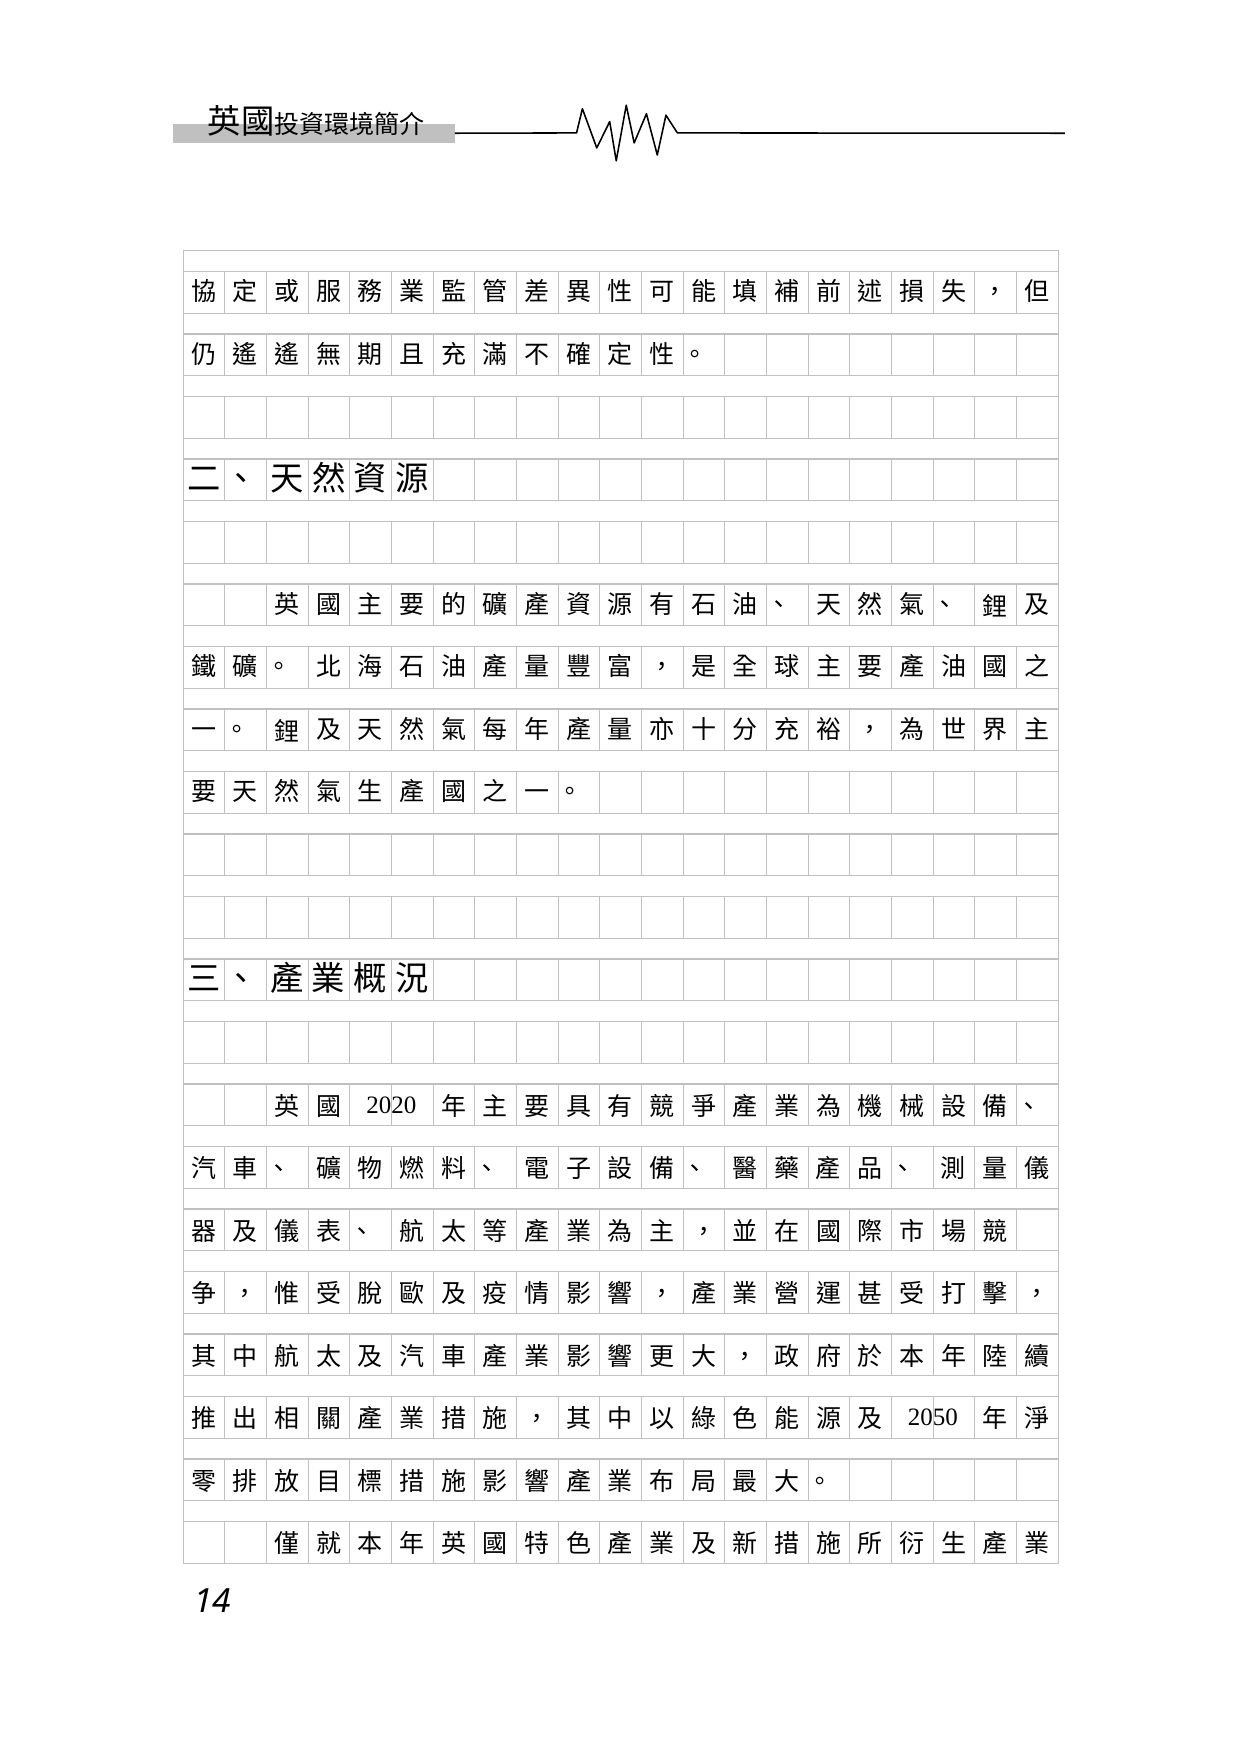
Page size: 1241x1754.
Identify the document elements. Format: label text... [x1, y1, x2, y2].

text 二、天然資源 [642, 460, 683, 500]
text 二、天然資源 [809, 460, 849, 500]
text 英國主要的礦產資源有石油、天然氣、鋰及鐵礦。北海石油產量豐富，是全球主要產油國之一。鋰及天然氣每年產量亦十分充裕，為世界主要天然氣生產國之一。 [309, 585, 349, 625]
text 英國主要的礦產資源有石油、天然氣、鋰及鐵礦。北海石油產量豐富，是全球主要產油國之一。鋰及天然氣每年產量亦十分充裕，為世界主要天然氣生產國之一。 [767, 772, 808, 813]
text 英國主要的礦產資源有石油、天然氣、鋰及鐵礦。北海石油產量豐富，是全球主要產油國之一。鋰及天然氣每年產量亦十分充裕，為世界主要天然氣生產國之一。 [434, 710, 474, 750]
text 英國主要的礦產資源有石油、天然氣、鋰及鐵礦。北海石油產量豐富，是全球主要產油國之一。鋰及天然氣每年產量亦十分充裕，為世界主要天然氣生產國之一。 [725, 647, 766, 688]
text 英國主要的礦產資源有石油、天然氣、鋰及鐵礦。北海石油產量豐富，是全球主要產油國之一。鋰及天然氣每年產量亦十分充裕，為世界主要天然氣生產國之一。 [225, 772, 266, 813]
text 二、天然資源 [475, 460, 516, 500]
text 英國主要的礦產資源有石油、天然氣、鋰及鐵礦。北海石油產量豐富，是全球主要產油國之一。鋰及天然氣每年產量亦十分充裕，為世界主要天然氣生產國之一。 [725, 585, 766, 625]
text 特 [517, 1522, 558, 1563]
text 衍 [892, 1522, 933, 1563]
text 英國主要的礦產資源有石油、天然氣、鋰及鐵礦。北海石油產量豐富，是全球主要產油國之一。鋰及天然氣每年產量亦十分充裕，為世界主要天然氣生產國之一。 [517, 585, 558, 625]
text 英國主要的礦產資源有石油、天然氣、鋰及鐵礦。北海石油產量豐富，是全球主要產油國之一。鋰及天然氣每年產量亦十分充裕，為世界主要天然氣生產國之一。 [392, 647, 433, 688]
text 英國主要的礦產資源有石油、天然氣、鋰及鐵礦。北海石油產量豐富，是全球主要產油國之一。鋰及天然氣每年產量亦十分充裕，為世界主要天然氣生產國之一。 [809, 647, 849, 688]
text 三、產業概況 [184, 939, 1058, 958]
text 英國主要的礦產資源有石油、天然氣、鋰及鐵礦。北海石油產量豐富，是全球主要產油國之一。鋰及天然氣每年產量亦十分充裕，為世界主要天然氣生產國之一。 [434, 585, 474, 625]
text 二、天然資源 [850, 460, 891, 500]
text 英國主要的礦產資源有石油、天然氣、鋰及鐵礦。北海石油產量豐富，是全球主要產油國之一。鋰及天然氣每年產量亦十分充裕，為世界主要天然氣生產國之一。 [184, 564, 1058, 583]
text 三、產業概況 [809, 960, 849, 1000]
text 二、天然資源 [184, 460, 224, 500]
text 英國主要的礦產資源有石油、天然氣、鋰及鐵礦。北海石油產量豐富，是全球主要產油國之一。鋰及天然氣每年產量亦十分充裕，為世界主要天然氣生產國之一。 [809, 772, 849, 813]
text 色 [559, 1522, 599, 1563]
text 英國主要的礦產資源有石油、天然氣、鋰及鐵礦。北海石油產量豐富，是全球主要產油國之一。鋰及天然氣每年產量亦十分充裕，為世界主要天然氣生產國之一。 [350, 710, 391, 750]
text 英國主要的礦產資源有石油、天然氣、鋰及鐵礦。北海石油產量豐富，是全球主要產油國之一。鋰及天然氣每年產量亦十分充裕，為世界主要天然氣生產國之一。 [559, 647, 599, 688]
text 二、天然資源 [559, 460, 599, 500]
text 二、天然資源 [934, 460, 974, 500]
text [225, 1522, 266, 1563]
text 英國主要的礦產資源有石油、天然氣、鋰及鐵礦。北海石油產量豐富，是全球主要產油國之一。鋰及天然氣每年產量亦十分充裕，為世界主要天然氣生產國之一。 [809, 585, 849, 625]
text 三、產業概況 [1017, 960, 1058, 1000]
text 英國主要的礦產資源有石油、天然氣、鋰及鐵礦。北海石油產量豐富，是全球主要產油國之一。鋰及天然氣每年產量亦十分充裕，為世界主要天然氣生產國之一。 [850, 585, 891, 625]
text 英國主要的礦產資源有石油、天然氣、鋰及鐵礦。北海石油產量豐富，是全球主要產油國之一。鋰及天然氣每年產量亦十分充裕，為世界主要天然氣生產國之一。 [225, 585, 266, 625]
text 二、天然資源 [434, 460, 474, 500]
text 英國主要的礦產資源有石油、天然氣、鋰及鐵礦。北海石油產量豐富，是全球主要產油國之一。鋰及天然氣每年產量亦十分充裕，為世界主要天然氣生產國之一。 [267, 710, 308, 750]
text 三、產業概況 [684, 960, 724, 1000]
text 英國主要的礦產資源有石油、天然氣、鋰及鐵礦。北海石油產量豐富，是全球主要產油國之一。鋰及天然氣每年產量亦十分充裕，為世界主要天然氣生產國之一。 [434, 772, 474, 813]
text 英國主要的礦產資源有石油、天然氣、鋰及鐵礦。北海石油產量豐富，是全球主要產油國之一。鋰及天然氣每年產量亦十分充裕，為世界主要天然氣生產國之一。 [184, 647, 224, 688]
text 英國主要的礦產資源有石油、天然氣、鋰及鐵礦。北海石油產量豐富，是全球主要產油國之一。鋰及天然氣每年產量亦十分充裕，為世界主要天然氣生產國之一。 [225, 647, 266, 688]
text 英國主要的礦產資源有石油、天然氣、鋰及鐵礦。北海石油產量豐富，是全球主要產油國之一。鋰及天然氣每年產量亦十分充裕，為世界主要天然氣生產國之一。 [309, 710, 349, 750]
text 英國2020年主要具有競爭產業為機械設備、汽車、礦物燃料、電子設備、醫藥產品、測量儀器及儀表、航太等產業為主，並在國際市場競争，惟受脫歐及疫情影響，產業營運甚受打擊，其中航太及汽車產業影響更大，政府於本年陸續推出相關產業措施，其中以綠色能源及2050年淨零排放目標措施影響產業布局最大。 [184, 1189, 1058, 1208]
text 二、天然資源 [684, 460, 724, 500]
text 此外，脫歐相關的不確定性對經濟產生負面影響。自2016年脫歐公投後開始，英國在經歷4年半脫歐歷程後，終在12月24日與歐盟達成貿易協定，雖然避免無協議脫歐的情況，但占英國GDP 8成以上之金融服務部門對歐盟市場進入仍未解決，且英、歐貿易協定伴隨的進出口規則變更問題、海關程序的複雜性等仍導致許多企業交易暫停或縮小產品銷售範圍，境內業者抱怨投訴不斷。英國製造者協會（Make UK）於2021年1月間表示，因海關延誤與監管成本的增加，警告英國脫歐後投資前景下降，儘管英國與第3國的貿易協定或服務業監管差異性可能填補前述損失，但仍遙遙無期且充滿不確定性。 [184, 251, 1058, 271]
text 英國主要的礦產資源有石油、天然氣、鋰及鐵礦。北海石油產量豐富，是全球主要產油國之一。鋰及天然氣每年產量亦十分充裕，為世界主要天然氣生產國之一。 [392, 772, 433, 813]
text 英國主要的礦產資源有石油、天然氣、鋰及鐵礦。北海石油產量豐富，是全球主要產油國之一。鋰及天然氣每年產量亦十分充裕，為世界主要天然氣生產國之一。 [767, 710, 808, 750]
text 二、天然資源 [600, 460, 641, 500]
text 英國主要的礦產資源有石油、天然氣、鋰及鐵礦。北海石油產量豐富，是全球主要產油國之一。鋰及天然氣每年產量亦十分充裕，為世界主要天然氣生產國之一。 [642, 585, 683, 625]
text 三、產業概況 [725, 960, 766, 1000]
text 英國主要的礦產資源有石油、天然氣、鋰及鐵礦。北海石油產量豐富，是全球主要產油國之一。鋰及天然氣每年產量亦十分充裕，為世界主要天然氣生產國之一。 [392, 585, 433, 625]
text 英國主要的礦產資源有石油、天然氣、鋰及鐵礦。北海石油產量豐富，是全球主要產油國之一。鋰及天然氣每年產量亦十分充裕，為世界主要天然氣生產國之一。 [809, 710, 849, 750]
text 英國主要的礦產資源有石油、天然氣、鋰及鐵礦。北海石油產量豐富，是全球主要產油國之一。鋰及天然氣每年產量亦十分充裕，為世界主要天然氣生產國之一。 [267, 647, 308, 688]
text 業 [1017, 1522, 1058, 1563]
text 英國主要的礦產資源有石油、天然氣、鋰及鐵礦。北海石油產量豐富，是全球主要產油國之一。鋰及天然氣每年產量亦十分充裕，為世界主要天然氣生產國之一。 [475, 585, 516, 625]
text 英國主要的礦產資源有石油、天然氣、鋰及鐵礦。北海石油產量豐富，是全球主要產油國之一。鋰及天然氣每年產量亦十分充裕，為世界主要天然氣生產國之一。 [934, 772, 974, 813]
text 二、天然資源 [892, 460, 933, 500]
text 英國主要的礦產資源有石油、天然氣、鋰及鐵礦。北海石油產量豐富，是全球主要產油國之一。鋰及天然氣每年產量亦十分充裕，為世界主要天然氣生產國之一。 [975, 647, 1016, 688]
text 二、天然資源 [392, 460, 433, 500]
text 英國主要的礦產資源有石油、天然氣、鋰及鐵礦。北海石油產量豐富，是全球主要產油國之一。鋰及天然氣每年產量亦十分充裕，為世界主要天然氣生產國之一。 [517, 647, 558, 688]
text 英國2020年主要具有競爭產業為機械設備、汽車、礦物燃料、電子設備、醫藥產品、測量儀器及儀表、航太等產業為主，並在國際市場競争，惟受脫歐及疫情影響，產業營運甚受打擊，其中航太及汽車產業影響更大，政府於本年陸續推出相關產業措施，其中以綠色能源及2050年淨零排放目標措施影響產業布局最大。 [184, 1251, 1058, 1271]
text 三、產業概況 [434, 960, 474, 1000]
text 英國2020年主要具有競爭產業為機械設備、汽車、礦物燃料、電子設備、醫藥產品、測量儀器及儀表、航太等產業為主，並在國際市場競争，惟受脫歐及疫情影響，產業營運甚受打擊，其中航太及汽車產業影響更大，政府於本年陸續推出相關產業措施，其中以綠色能源及2050年淨零排放目標措施影響產業布局最大。 [184, 1314, 1058, 1333]
text 三、產業概況 [350, 960, 391, 1000]
text 英國主要的礦產資源有石油、天然氣、鋰及鐵礦。北海石油產量豐富，是全球主要產油國之一。鋰及天然氣每年產量亦十分充裕，為世界主要天然氣生產國之一。 [684, 772, 724, 813]
text 英國主要的礦產資源有石油、天然氣、鋰及鐵礦。北海石油產量豐富，是全球主要產油國之一。鋰及天然氣每年產量亦十分充裕，為世界主要天然氣生產國之一。 [934, 585, 974, 625]
text 國 [475, 1522, 516, 1563]
text 英國主要的礦產資源有石油、天然氣、鋰及鐵礦。北海石油產量豐富，是全球主要產油國之一。鋰及天然氣每年產量亦十分充裕，為世界主要天然氣生產國之一。 [1017, 585, 1058, 625]
text 措 [767, 1522, 808, 1563]
text 三、產業概況 [642, 960, 683, 1000]
text 英國主要的礦產資源有石油、天然氣、鋰及鐵礦。北海石油產量豐富，是全球主要產油國之一。鋰及天然氣每年產量亦十分充裕，為世界主要天然氣生產國之一。 [267, 585, 308, 625]
text 英國主要的礦產資源有石油、天然氣、鋰及鐵礦。北海石油產量豐富，是全球主要產油國之一。鋰及天然氣每年產量亦十分充裕，為世界主要天然氣生產國之一。 [517, 710, 558, 750]
text 二、天然資源 [767, 460, 808, 500]
text 二、天然資源 [225, 460, 266, 500]
text 三、產業概況 [892, 960, 933, 1000]
text 英國主要的礦產資源有石油、天然氣、鋰及鐵礦。北海石油產量豐富，是全球主要產油國之一。鋰及天然氣每年產量亦十分充裕，為世界主要天然氣生產國之一。 [684, 647, 724, 688]
text 英國主要的礦產資源有石油、天然氣、鋰及鐵礦。北海石油產量豐富，是全球主要產油國之一。鋰及天然氣每年產量亦十分充裕，為世界主要天然氣生產國之一。 [1017, 710, 1058, 750]
text 英國主要的礦產資源有石油、天然氣、鋰及鐵礦。北海石油產量豐富，是全球主要產油國之一。鋰及天然氣每年產量亦十分充裕，為世界主要天然氣生產國之一。 [975, 585, 1016, 625]
text [184, 1501, 1058, 1521]
text 僅 [267, 1522, 308, 1563]
text 英國主要的礦產資源有石油、天然氣、鋰及鐵礦。北海石油產量豐富，是全球主要產油國之一。鋰及天然氣每年產量亦十分充裕，為世界主要天然氣生產國之一。 [350, 772, 391, 813]
text 英國主要的礦產資源有石油、天然氣、鋰及鐵礦。北海石油產量豐富，是全球主要產油國之一。鋰及天然氣每年產量亦十分充裕，為世界主要天然氣生產國之一。 [642, 710, 683, 750]
text 英國主要的礦產資源有石油、天然氣、鋰及鐵礦。北海石油產量豐富，是全球主要產油國之一。鋰及天然氣每年產量亦十分充裕，為世界主要天然氣生產國之一。 [184, 772, 224, 813]
text 英國主要的礦產資源有石油、天然氣、鋰及鐵礦。北海石油產量豐富，是全球主要產油國之一。鋰及天然氣每年產量亦十分充裕，為世界主要天然氣生產國之一。 [475, 710, 516, 750]
text 三、產業概況 [600, 960, 641, 1000]
text 及 [684, 1522, 724, 1563]
text 英國主要的礦產資源有石油、天然氣、鋰及鐵礦。北海石油產量豐富，是全球主要產油國之一。鋰及天然氣每年產量亦十分充裕，為世界主要天然氣生產國之一。 [517, 772, 558, 813]
text 生 [934, 1522, 974, 1563]
text 英國主要的礦產資源有石油、天然氣、鋰及鐵礦。北海石油產量豐富，是全球主要產油國之一。鋰及天然氣每年產量亦十分充裕，為世界主要天然氣生產國之一。 [934, 710, 974, 750]
text 英國主要的礦產資源有石油、天然氣、鋰及鐵礦。北海石油產量豐富，是全球主要產油國之一。鋰及天然氣每年產量亦十分充裕，為世界主要天然氣生產國之一。 [767, 647, 808, 688]
text 二、天然資源 [184, 439, 1058, 458]
text 英國主要的礦產資源有石油、天然氣、鋰及鐵礦。北海石油產量豐富，是全球主要產油國之一。鋰及天然氣每年產量亦十分充裕，為世界主要天然氣生產國之一。 [725, 772, 766, 813]
text 英國主要的礦產資源有石油、天然氣、鋰及鐵礦。北海石油產量豐富，是全球主要產油國之一。鋰及天然氣每年產量亦十分充裕，為世界主要天然氣生產國之一。 [184, 626, 1058, 646]
text 二、天然資源 [975, 460, 1016, 500]
text 此外，脫歐相關的不確定性對經濟產生負面影響。自2016年脫歐公投後開始，英國在經歷4年半脫歐歷程後，終在12月24日與歐盟達成貿易協定，雖然避免無協議脫歐的情況，但占英國GDP 8成以上之金融服務部門對歐盟市場進入仍未解決，且英、歐貿易協定伴隨的進出口規則變更問題、海關程序的複雜性等仍導致許多企業交易暫停或縮小產品銷售範圍，境內業者抱怨投訴不斷。英國製造者協會（Make UK）於2021年1月間表示，因海關延誤與監管成本的增加，警告英國脫歐後投資前景下降，儘管英國與第3國的貿易協定或服務業監管差異性可能填補前述損失，但仍遙遙無期且充滿不確定性。 [184, 314, 1058, 333]
text 英國主要的礦產資源有石油、天然氣、鋰及鐵礦。北海石油產量豐富，是全球主要產油國之一。鋰及天然氣每年產量亦十分充裕，為世界主要天然氣生產國之一。 [1017, 647, 1058, 688]
text 英國主要的礦產資源有石油、天然氣、鋰及鐵礦。北海石油產量豐富，是全球主要產油國之一。鋰及天然氣每年產量亦十分充裕，為世界主要天然氣生產國之一。 [475, 647, 516, 688]
text 三、產業概況 [267, 960, 308, 1000]
text 三、產業概況 [975, 960, 1016, 1000]
text 三、產業概況 [517, 960, 558, 1000]
text 英國主要的礦產資源有石油、天然氣、鋰及鐵礦。北海石油產量豐富，是全球主要產油國之一。鋰及天然氣每年產量亦十分充裕，為世界主要天然氣生產國之一。 [767, 585, 808, 625]
text 英國主要的礦產資源有石油、天然氣、鋰及鐵礦。北海石油產量豐富，是全球主要產油國之一。鋰及天然氣每年產量亦十分充裕，為世界主要天然氣生產國之一。 [267, 772, 308, 813]
text 所 [850, 1522, 891, 1563]
text 英國主要的礦產資源有石油、天然氣、鋰及鐵礦。北海石油產量豐富，是全球主要產油國之一。鋰及天然氣每年產量亦十分充裕，為世界主要天然氣生產國之一。 [392, 710, 433, 750]
text 英國主要的礦產資源有石油、天然氣、鋰及鐵礦。北海石油產量豐富，是全球主要產油國之一。鋰及天然氣每年產量亦十分充裕，為世界主要天然氣生產國之一。 [850, 647, 891, 688]
text 英國主要的礦產資源有石油、天然氣、鋰及鐵礦。北海石油產量豐富，是全球主要產油國之一。鋰及天然氣每年產量亦十分充裕，為世界主要天然氣生產國之一。 [684, 710, 724, 750]
text 三、產業概況 [184, 960, 224, 1000]
text 英國主要的礦產資源有石油、天然氣、鋰及鐵礦。北海石油產量豐富，是全球主要產油國之一。鋰及天然氣每年產量亦十分充裕，為世界主要天然氣生產國之一。 [642, 647, 683, 688]
text 英國2020年主要具有競爭產業為機械設備、汽車、礦物燃料、電子設備、醫藥產品、測量儀器及儀表、航太等產業為主，並在國際市場競争，惟受脫歐及疫情影響，產業營運甚受打擊，其中航太及汽車產業影響更大，政府於本年陸續推出相關產業措施，其中以綠色能源及2050年淨零排放目標措施影響產業布局最大。 [184, 1439, 1058, 1458]
text 英國主要的礦產資源有石油、天然氣、鋰及鐵礦。北海石油產量豐富，是全球主要產油國之一。鋰及天然氣每年產量亦十分充裕，為世界主要天然氣生產國之一。 [725, 710, 766, 750]
text 英國主要的礦產資源有石油、天然氣、鋰及鐵礦。北海石油產量豐富，是全球主要產油國之一。鋰及天然氣每年產量亦十分充裕，為世界主要天然氣生產國之一。 [934, 647, 974, 688]
text 英國2020年主要具有競爭產業為機械設備、汽車、礦物燃料、電子設備、醫藥產品、測量儀器及儀表、航太等產業為主，並在國際市場競争，惟受脫歐及疫情影響，產業營運甚受打擊，其中航太及汽車產業影響更大，政府於本年陸續推出相關產業措施，其中以綠色能源及2050年淨零排放目標措施影響產業布局最大。 [184, 1376, 1058, 1396]
text 英國主要的礦產資源有石油、天然氣、鋰及鐵礦。北海石油產量豐富，是全球主要產油國之一。鋰及天然氣每年產量亦十分充裕，為世界主要天然氣生產國之一。 [850, 710, 891, 750]
text 英國主要的礦產資源有石油、天然氣、鋰及鐵礦。北海石油產量豐富，是全球主要產油國之一。鋰及天然氣每年產量亦十分充裕，為世界主要天然氣生產國之一。 [975, 772, 1016, 813]
text 二、天然資源 [1017, 460, 1058, 500]
text 英國主要的礦產資源有石油、天然氣、鋰及鐵礦。北海石油產量豐富，是全球主要產油國之一。鋰及天然氣每年產量亦十分充裕，為世界主要天然氣生產國之一。 [600, 585, 641, 625]
text 英國主要的礦產資源有石油、天然氣、鋰及鐵礦。北海石油產量豐富，是全球主要產油國之一。鋰及天然氣每年產量亦十分充裕，為世界主要天然氣生產國之一。 [892, 772, 933, 813]
text 三、產業概況 [934, 960, 974, 1000]
text 二、天然資源 [309, 460, 349, 500]
text 就 [309, 1522, 349, 1563]
text 三、產業概況 [850, 960, 891, 1000]
text 英國主要的礦產資源有石油、天然氣、鋰及鐵礦。北海石油產量豐富，是全球主要產油國之一。鋰及天然氣每年產量亦十分充裕，為世界主要天然氣生產國之一。 [309, 772, 349, 813]
text 英國主要的礦產資源有石油、天然氣、鋰及鐵礦。北海石油產量豐富，是全球主要產油國之一。鋰及天然氣每年產量亦十分充裕，為世界主要天然氣生產國之一。 [184, 585, 224, 625]
text 三、產業概況 [309, 960, 349, 1000]
text 英國主要的礦產資源有石油、天然氣、鋰及鐵礦。北海石油產量豐富，是全球主要產油國之一。鋰及天然氣每年產量亦十分充裕，為世界主要天然氣生產國之一。 [559, 585, 599, 625]
text 英國主要的礦產資源有石油、天然氣、鋰及鐵礦。北海石油產量豐富，是全球主要產油國之一。鋰及天然氣每年產量亦十分充裕，為世界主要天然氣生產國之一。 [559, 772, 599, 813]
text 英國主要的礦產資源有石油、天然氣、鋰及鐵礦。北海石油產量豐富，是全球主要產油國之一。鋰及天然氣每年產量亦十分充裕，為世界主要天然氣生產國之一。 [892, 647, 933, 688]
text 二、天然資源 [517, 460, 558, 500]
text 英 [434, 1522, 474, 1563]
text 產 [975, 1522, 1016, 1563]
text 英國主要的礦產資源有石油、天然氣、鋰及鐵礦。北海石油產量豐富，是全球主要產油國之一。鋰及天然氣每年產量亦十分充裕，為世界主要天然氣生產國之一。 [1017, 772, 1058, 813]
text 英國主要的礦產資源有石油、天然氣、鋰及鐵礦。北海石油產量豐富，是全球主要產油國之一。鋰及天然氣每年產量亦十分充裕，為世界主要天然氣生產國之一。 [975, 710, 1016, 750]
text 英國主要的礦產資源有石油、天然氣、鋰及鐵礦。北海石油產量豐富，是全球主要產油國之一。鋰及天然氣每年產量亦十分充裕，為世界主要天然氣生產國之一。 [600, 647, 641, 688]
text [184, 1522, 224, 1563]
text 英國主要的礦產資源有石油、天然氣、鋰及鐵礦。北海石油產量豐富，是全球主要產油國之一。鋰及天然氣每年產量亦十分充裕，為世界主要天然氣生產國之一。 [559, 710, 599, 750]
text 英國主要的礦產資源有石油、天然氣、鋰及鐵礦。北海石油產量豐富，是全球主要產油國之一。鋰及天然氣每年產量亦十分充裕，為世界主要天然氣生產國之一。 [184, 751, 1058, 771]
text 英國主要的礦產資源有石油、天然氣、鋰及鐵礦。北海石油產量豐富，是全球主要產油國之一。鋰及天然氣每年產量亦十分充裕，為世界主要天然氣生產國之一。 [475, 772, 516, 813]
text 英國主要的礦產資源有石油、天然氣、鋰及鐵礦。北海石油產量豐富，是全球主要產油國之一。鋰及天然氣每年產量亦十分充裕，為世界主要天然氣生產國之一。 [184, 689, 1058, 708]
text 英國主要的礦產資源有石油、天然氣、鋰及鐵礦。北海石油產量豐富，是全球主要產油國之一。鋰及天然氣每年產量亦十分充裕，為世界主要天然氣生產國之一。 [850, 772, 891, 813]
text 英國主要的礦產資源有石油、天然氣、鋰及鐵礦。北海石油產量豐富，是全球主要產油國之一。鋰及天然氣每年產量亦十分充裕，為世界主要天然氣生產國之一。 [892, 585, 933, 625]
text 業 [642, 1522, 683, 1563]
text 英國主要的礦產資源有石油、天然氣、鋰及鐵礦。北海石油產量豐富，是全球主要產油國之一。鋰及天然氣每年產量亦十分充裕，為世界主要天然氣生產國之一。 [434, 647, 474, 688]
text 英國主要的礦產資源有石油、天然氣、鋰及鐵礦。北海石油產量豐富，是全球主要產油國之一。鋰及天然氣每年產量亦十分充裕，為世界主要天然氣生產國之一。 [892, 710, 933, 750]
text 英國2020年主要具有競爭產業為機械設備、汽車、礦物燃料、電子設備、醫藥產品、測量儀器及儀表、航太等產業為主，並在國際市場競争，惟受脫歐及疫情影響，產業營運甚受打擊，其中航太及汽車產業影響更大，政府於本年陸續推出相關產業措施，其中以綠色能源及2050年淨零排放目標措施影響產業布局最大。 [184, 1126, 1058, 1146]
text 三、產業概況 [392, 960, 433, 1000]
text 新 [725, 1522, 766, 1563]
text 二、天然資源 [725, 460, 766, 500]
text 英國2020年主要具有競爭產業為機械設備、汽車、礦物燃料、電子設備、醫藥產品、測量儀器及儀表、航太等產業為主，並在國際市場競争，惟受脫歐及疫情影響，產業營運甚受打擊，其中航太及汽車產業影響更大，政府於本年陸續推出相關產業措施，其中以綠色能源及2050年淨零排放目標措施影響產業布局最大。 [184, 1064, 1058, 1083]
text 施 [809, 1522, 849, 1563]
text 英國主要的礦產資源有石油、天然氣、鋰及鐵礦。北海石油產量豐富，是全球主要產油國之一。鋰及天然氣每年產量亦十分充裕，為世界主要天然氣生產國之一。 [225, 710, 266, 750]
text 二、天然資源 [350, 460, 391, 500]
text 三、產業概況 [225, 960, 266, 1000]
text 本 [350, 1522, 391, 1563]
text 英國主要的礦產資源有石油、天然氣、鋰及鐵礦。北海石油產量豐富，是全球主要產油國之一。鋰及天然氣每年產量亦十分充裕，為世界主要天然氣生產國之一。 [184, 710, 224, 750]
text 產 [600, 1522, 641, 1563]
text 英國主要的礦產資源有石油、天然氣、鋰及鐵礦。北海石油產量豐富，是全球主要產油國之一。鋰及天然氣每年產量亦十分充裕，為世界主要天然氣生產國之一。 [684, 585, 724, 625]
text 英國主要的礦產資源有石油、天然氣、鋰及鐵礦。北海石油產量豐富，是全球主要產油國之一。鋰及天然氣每年產量亦十分充裕，為世界主要天然氣生產國之一。 [600, 772, 641, 813]
text 英國主要的礦產資源有石油、天然氣、鋰及鐵礦。北海石油產量豐富，是全球主要產油國之一。鋰及天然氣每年產量亦十分充裕，為世界主要天然氣生產國之一。 [642, 772, 683, 813]
text 二、天然資源 [267, 460, 308, 500]
text 三、產業概況 [475, 960, 516, 1000]
text 年 [392, 1522, 433, 1563]
text 英國主要的礦產資源有石油、天然氣、鋰及鐵礦。北海石油產量豐富，是全球主要產油國之一。鋰及天然氣每年產量亦十分充裕，為世界主要天然氣生產國之一。 [350, 585, 391, 625]
text 英國主要的礦產資源有石油、天然氣、鋰及鐵礦。北海石油產量豐富，是全球主要產油國之一。鋰及天然氣每年產量亦十分充裕，為世界主要天然氣生產國之一。 [350, 647, 391, 688]
text 英國主要的礦產資源有石油、天然氣、鋰及鐵礦。北海石油產量豐富，是全球主要產油國之一。鋰及天然氣每年產量亦十分充裕，為世界主要天然氣生產國之一。 [600, 710, 641, 750]
text 三、產業概況 [559, 960, 599, 1000]
text 英國主要的礦產資源有石油、天然氣、鋰及鐵礦。北海石油產量豐富，是全球主要產油國之一。鋰及天然氣每年產量亦十分充裕，為世界主要天然氣生產國之一。 [309, 647, 349, 688]
text 三、產業概況 [767, 960, 808, 1000]
